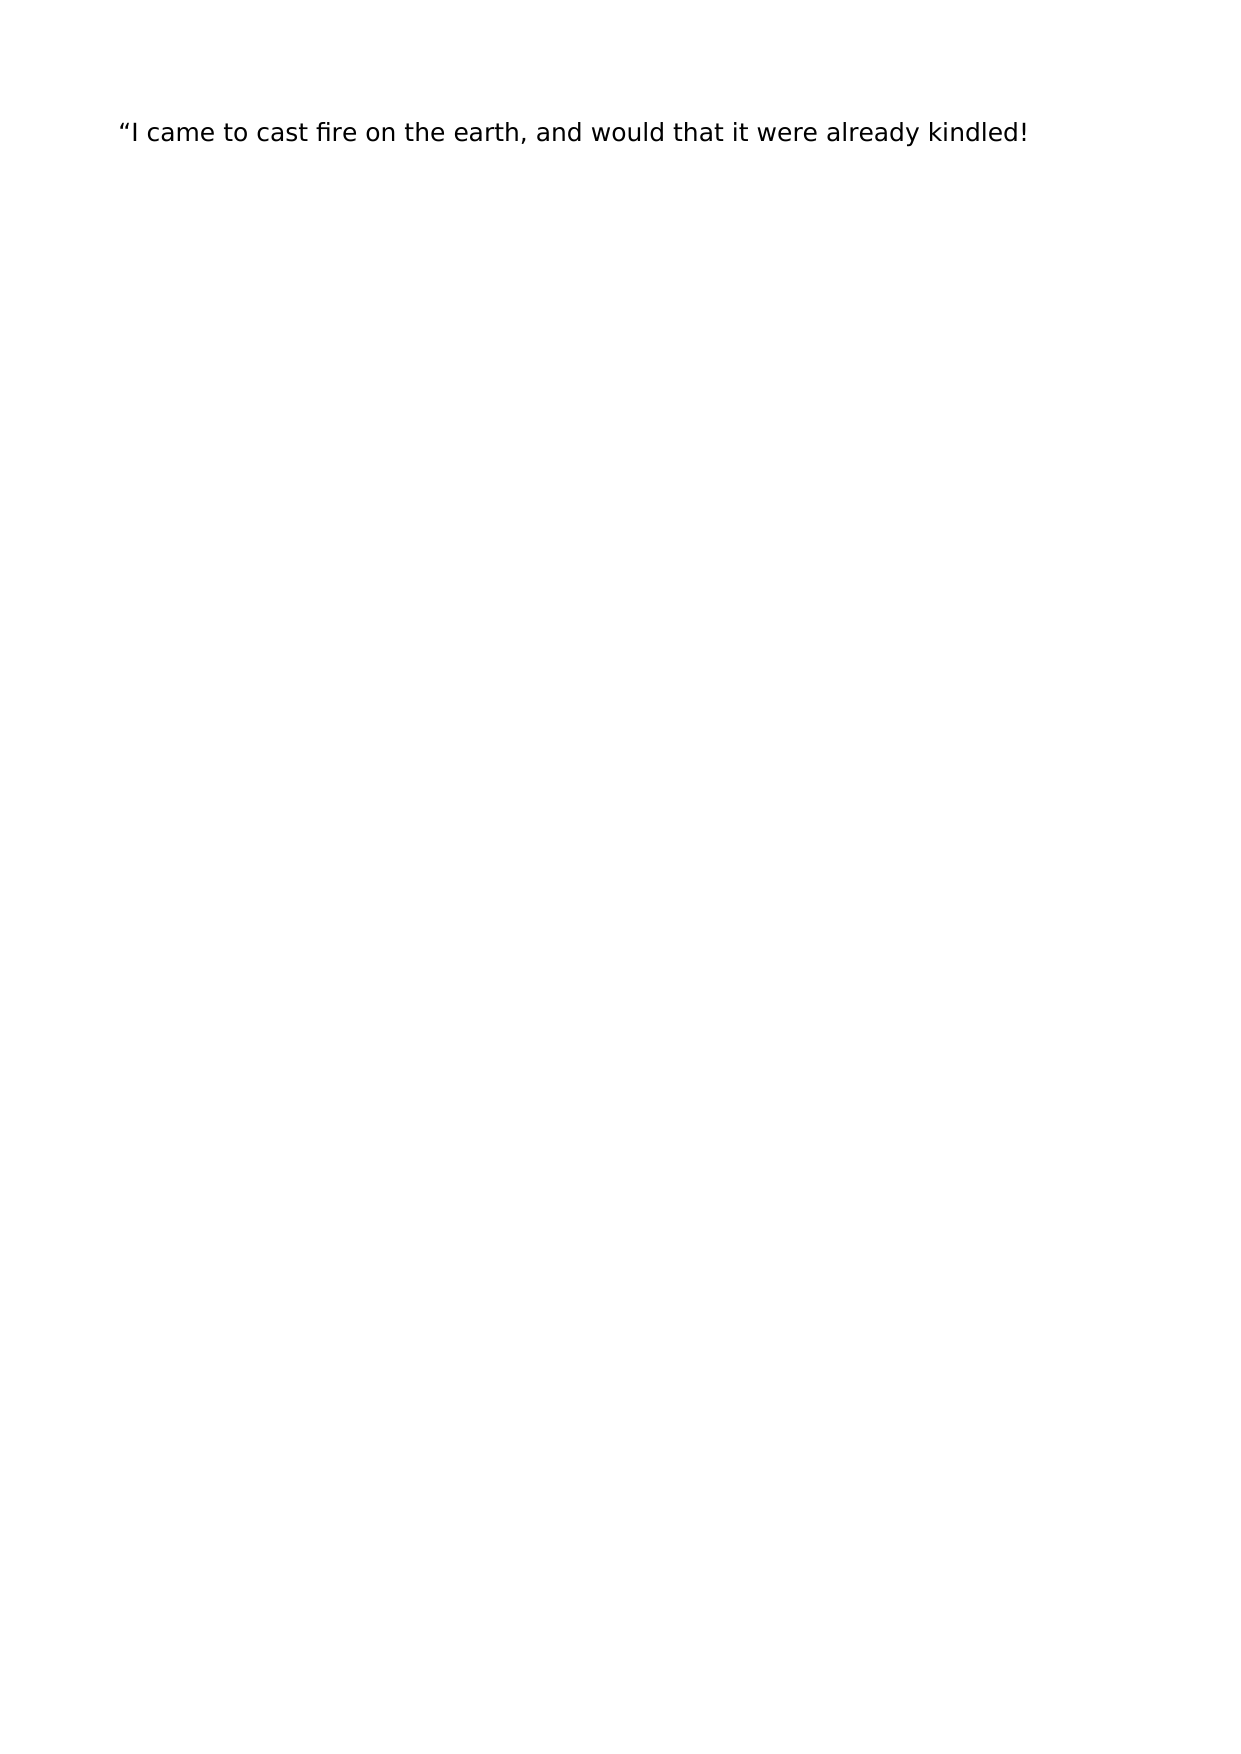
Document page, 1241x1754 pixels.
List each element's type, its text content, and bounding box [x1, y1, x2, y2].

text “I came to cast fire on the earth, and would that it were already kindled! [118, 118, 1122, 147]
